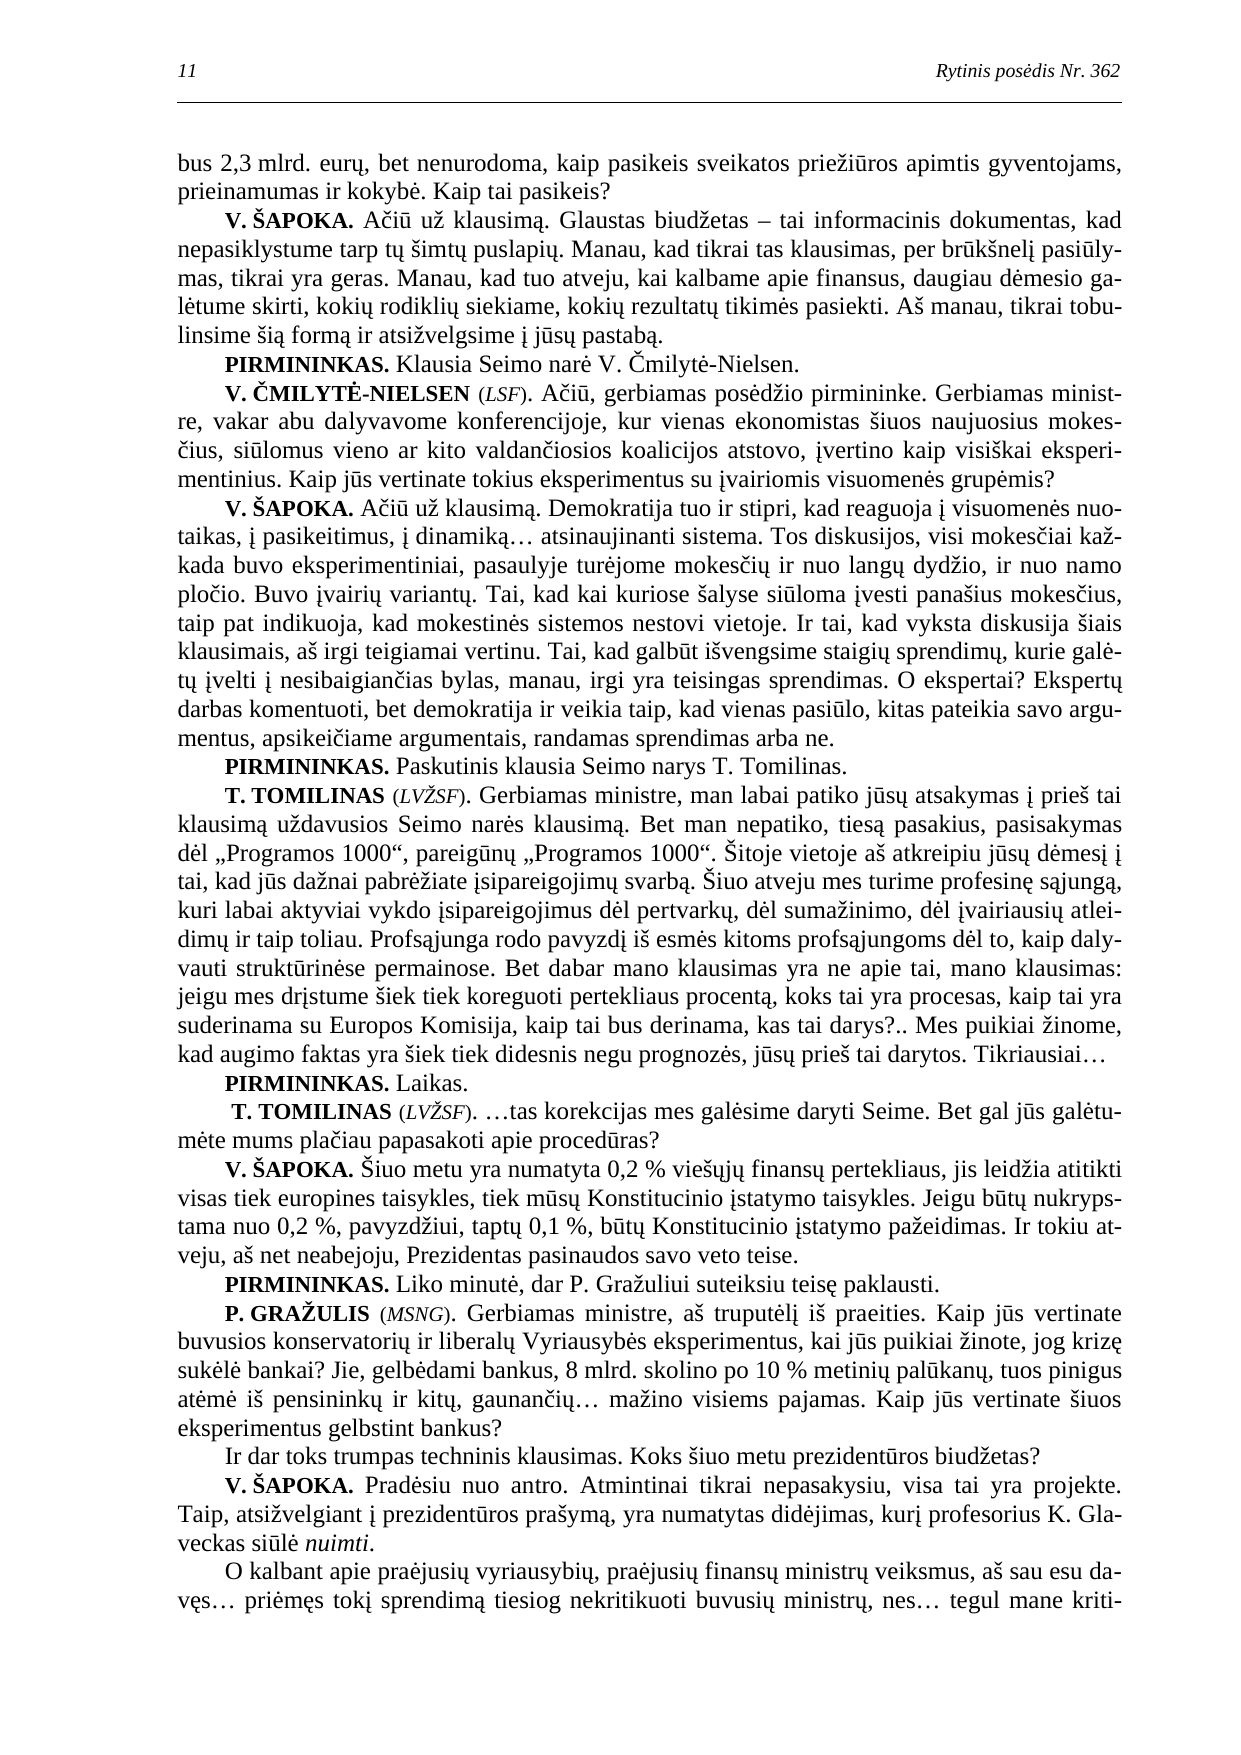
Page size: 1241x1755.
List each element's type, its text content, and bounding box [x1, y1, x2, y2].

text PIRMININKAS. Pas­ku­ti­nis klau­sia Sei­mo na­rys T. To­mi­li­nas. [177, 751, 1122, 780]
text PIRMININKAS. Li­ko mi­nu­tė, dar P. Gra­žu­liui su­teik­siu tei­sę pa­klaus­ti. [177, 1269, 1122, 1298]
text V. ČMILYTĖ-NIELSEN (LSF). Ačiū, ger­bia­mas po­sė­džio pir­mi­nin­ke. Ger­bia­mas mi­nist­re, va­kar abu da­ly­va­vo­me kon­fe­ren­ci­jo­je, kur vie­nas eko­no­mis­tas šiuos nau­juo­sius mo­kes­čius, siū­lo­mus vie­no ar ki­to val­dan­čio­sios ko­a­li­ci­jos at­sto­vo, įver­ti­no kaip vi­siš­kai eks­pe­ri­men­ti­nius. Kaip jūs ver­ti­na­te to­kius eks­pe­ri­men­tus su įvai­rio­mis vi­suo­me­nės gru­pė­mis? [177, 378, 1122, 493]
text PIRMININKAS. Lai­kas. [177, 1068, 1122, 1096]
text Ir dar toks trum­pas tech­ni­nis klau­si­mas. Koks šiuo me­tu pre­zi­den­tū­ros biu­dže­tas? [177, 1441, 1122, 1470]
text V. ŠAPOKA. Ačiū už klau­si­mą. Glaus­tas biu­dže­tas – tai in­for­ma­ci­nis do­ku­men­tas, kad nepa­si­klys­tu­me tarp tų šim­tų pus­la­pių. Ma­nau, kad tik­rai tas klau­si­mas, per brūkš­ne­lį pa­siū­ly­mas, tik­rai yra ge­ras. Ma­nau, kad tuo at­ve­ju, kai kal­ba­me apie fi­nan­sus, dau­giau dė­me­sio ga­lė­tu­me skir­ti, ko­kių ro­dik­lių sie­kia­me, ko­kių re­zul­ta­tų ti­ki­mės pa­siek­ti. Aš ma­nau, tik­rai to­bu­lin­si­me šią for­mą ir at­si­žvelg­si­me į jū­sų pa­sta­bą. [177, 205, 1122, 349]
text T. TOMILINAS (LVŽSF). Ger­bia­mas mi­nist­re, man la­bai pa­ti­ko jū­sų at­sa­ky­mas į prieš tai klau­si­mą už­da­vu­sios Sei­mo na­rės klau­si­mą. Bet man ne­pa­ti­ko, tie­są pa­sa­kius, pa­si­sa­ky­mas dėl „Pro­gra­mos 1000“, pa­rei­gū­nų „Pro­gra­mos 1000“. Ši­to­je vie­to­je aš at­krei­piu jū­sų dė­me­sį į tai, kad jūs daž­nai pa­brė­žia­te įsi­pa­rei­go­ji­mų svar­bą. Šiuo at­ve­ju mes tu­ri­me pro­fe­si­nę są­jun­gą, ku­ri la­bai ak­ty­viai vyk­do įsi­pa­rei­go­ji­mus dėl per­tvar­kų, dėl su­ma­ži­ni­mo, dėl įvai­riau­sių at­lei­di­mų ir taip to­liau. Prof­są­jun­ga ro­do pa­vyz­dį iš es­mės ki­toms prof­są­jun­goms dėl to, kaip da­ly­vau­ti struk­tū­ri­nė­se per­mai­no­se. Bet da­bar ma­no klau­si­mas yra ne apie tai, ma­no klau­si­mas: jei­gu mes drįs­tu­me šiek tiek ko­re­guo­ti per­tek­liaus pro­cen­tą, koks tai yra pro­ce­sas, kaip tai yra su­de­ri­na­ma su Eu­ro­pos Ko­mi­si­ja, kaip tai bus de­ri­na­ma, kas tai da­rys?.. Mes pui­kiai ži­no­me, kad au­gi­mo fak­tas yra šiek tiek di­des­nis ne­gu prog­no­zės, jū­sų prieš tai da­ry­tos. Tik­riau­siai… [177, 780, 1122, 1068]
text bus 2,3 mlrd. eu­rų, bet ne­nu­ro­do­ma, kaip pa­si­keis svei­ka­tos prie­žiū­ros ap­im­tis gy­ven­to­jams, pri­ei­na­mu­mas ir ko­ky­bė. Kaip tai pa­si­keis? [177, 148, 1122, 205]
text P. GRAŽULIS (MSNG). Ger­bia­mas mi­nist­re, aš tru­pu­tė­lį iš pra­ei­ties. Kaip jūs ver­ti­na­te bu­vu­sios kon­ser­va­to­rių ir li­be­ra­lų Vy­riau­sy­bės eks­pe­ri­men­tus, kai jūs pui­kiai ži­no­te, jog kri­zę su­kė­lė ban­kai? Jie, gel­bė­da­mi ban­kus, 8 mlrd. sko­li­no po 10 % me­ti­nių pa­lū­ka­nų, tuos pi­ni­gus at­ėmė iš pen­si­nin­kų ir ki­tų, gau­nan­čių… ma­ži­no vi­siems pa­ja­mas. Kaip jūs ver­ti­na­te šiuos eks­pe­ri­men­tus gelbs­tint ban­kus? [177, 1298, 1122, 1441]
text V. ŠAPOKA. Šiuo me­tu yra nu­ma­ty­ta 0,2 % vie­šų­jų fi­nan­sų per­tek­liaus, jis lei­džia ati­tik­ti vi­sas tiek eu­ro­pi­nes tai­syk­les, tiek mū­sų Kon­sti­tu­ci­nio įsta­ty­mo tai­syk­les. Jei­gu bū­tų nu­kryps­ta­ma nuo 0,2 %, pa­vyz­džiui, tap­tų 0,1 %, bū­tų Kon­sti­tu­ci­nio įsta­ty­mo pa­žei­di­mas. Ir to­kiu at­ve­ju, aš net ne­abe­jo­ju, Pre­zi­den­tas pa­si­nau­dos sa­vo ve­to tei­se. [177, 1154, 1122, 1269]
text O kal­bant apie pra­ėju­sių vy­riau­sy­bių, pra­ėju­sių fi­nan­sų mi­nist­rų veiks­mus, aš sau esu da­vęs… pri­ėmęs to­kį spren­di­mą tie­siog ne­kri­ti­kuo­ti bu­vu­sių mi­nist­rų, nes… te­gul ma­ne kri­ti­ [177, 1556, 1122, 1614]
text T. TOMILINAS (LVŽSF). …tas ko­rek­ci­jas mes ga­lė­si­me da­ry­ti Sei­me. Bet gal jūs ga­lė­tu­mė­te mums pla­čiau pa­pa­sa­ko­ti apie pro­ce­dū­ras? [177, 1096, 1122, 1154]
text PIRMININKAS. Klau­sia Sei­mo na­rė V. Čmi­ly­tė-Niel­sen. [177, 349, 1122, 378]
text V. ŠAPOKA. Pra­dė­siu nuo an­tro. Atmin­ti­nai tik­rai ne­pa­sa­ky­siu, vi­sa tai yra pro­jek­te. Taip, at­si­žvel­giant į pre­zi­den­tū­ros pra­šy­mą, yra nu­ma­ty­tas di­dė­ji­mas, ku­rį pro­fe­so­rius K. Gla­vec­kas siū­lė nuim­ti. [177, 1470, 1122, 1556]
text V. ŠAPOKA. Ačiū už klau­si­mą. De­mo­kra­tija tuo ir stip­ri, kad re­a­guo­ja į vi­suo­me­nės nuo­tai­kas, į pa­si­kei­ti­mus, į di­na­mi­ką… at­si­nau­ji­nan­ti sis­te­ma. Tos dis­ku­si­jos, vi­si mo­kes­čiai kaž­ka­da bu­vo eks­pe­ri­men­ti­niai, pa­sau­ly­je tu­rė­jo­me mo­kes­čių ir nuo lan­gų dy­džio, ir nuo na­mo plo­čio. Bu­vo įvai­rių va­rian­tų. Tai, kad kai ku­rio­se ša­ly­se siū­lo­ma įves­ti pa­na­šius mo­kes­čius, taip pat in­di­kuo­ja, kad mo­kes­ti­nės sis­te­mos ne­sto­vi vie­to­je. Ir tai, kad vyks­ta dis­ku­si­ja šiais klau­si­mais, aš ir­gi tei­gia­mai ver­ti­nu. Tai, kad gal­būt iš­veng­si­me stai­gių spren­di­mų, ku­rie ga­lė­tų įvel­ti į ne­si­bai­gian­čias by­las, ma­nau, ir­gi yra tei­sin­gas spren­di­mas. O eks­per­tai? Eks­per­tų dar­bas ko­men­tuo­ti, bet de­mo­kra­tija ir vei­kia taip, kad vie­nas pa­siū­lo, ki­tas pa­tei­kia sa­vo ar­gu­men­tus, ap­si­kei­čia­me ar­gu­men­tais, ran­da­mas spren­di­mas ar­ba ne. [177, 493, 1122, 751]
